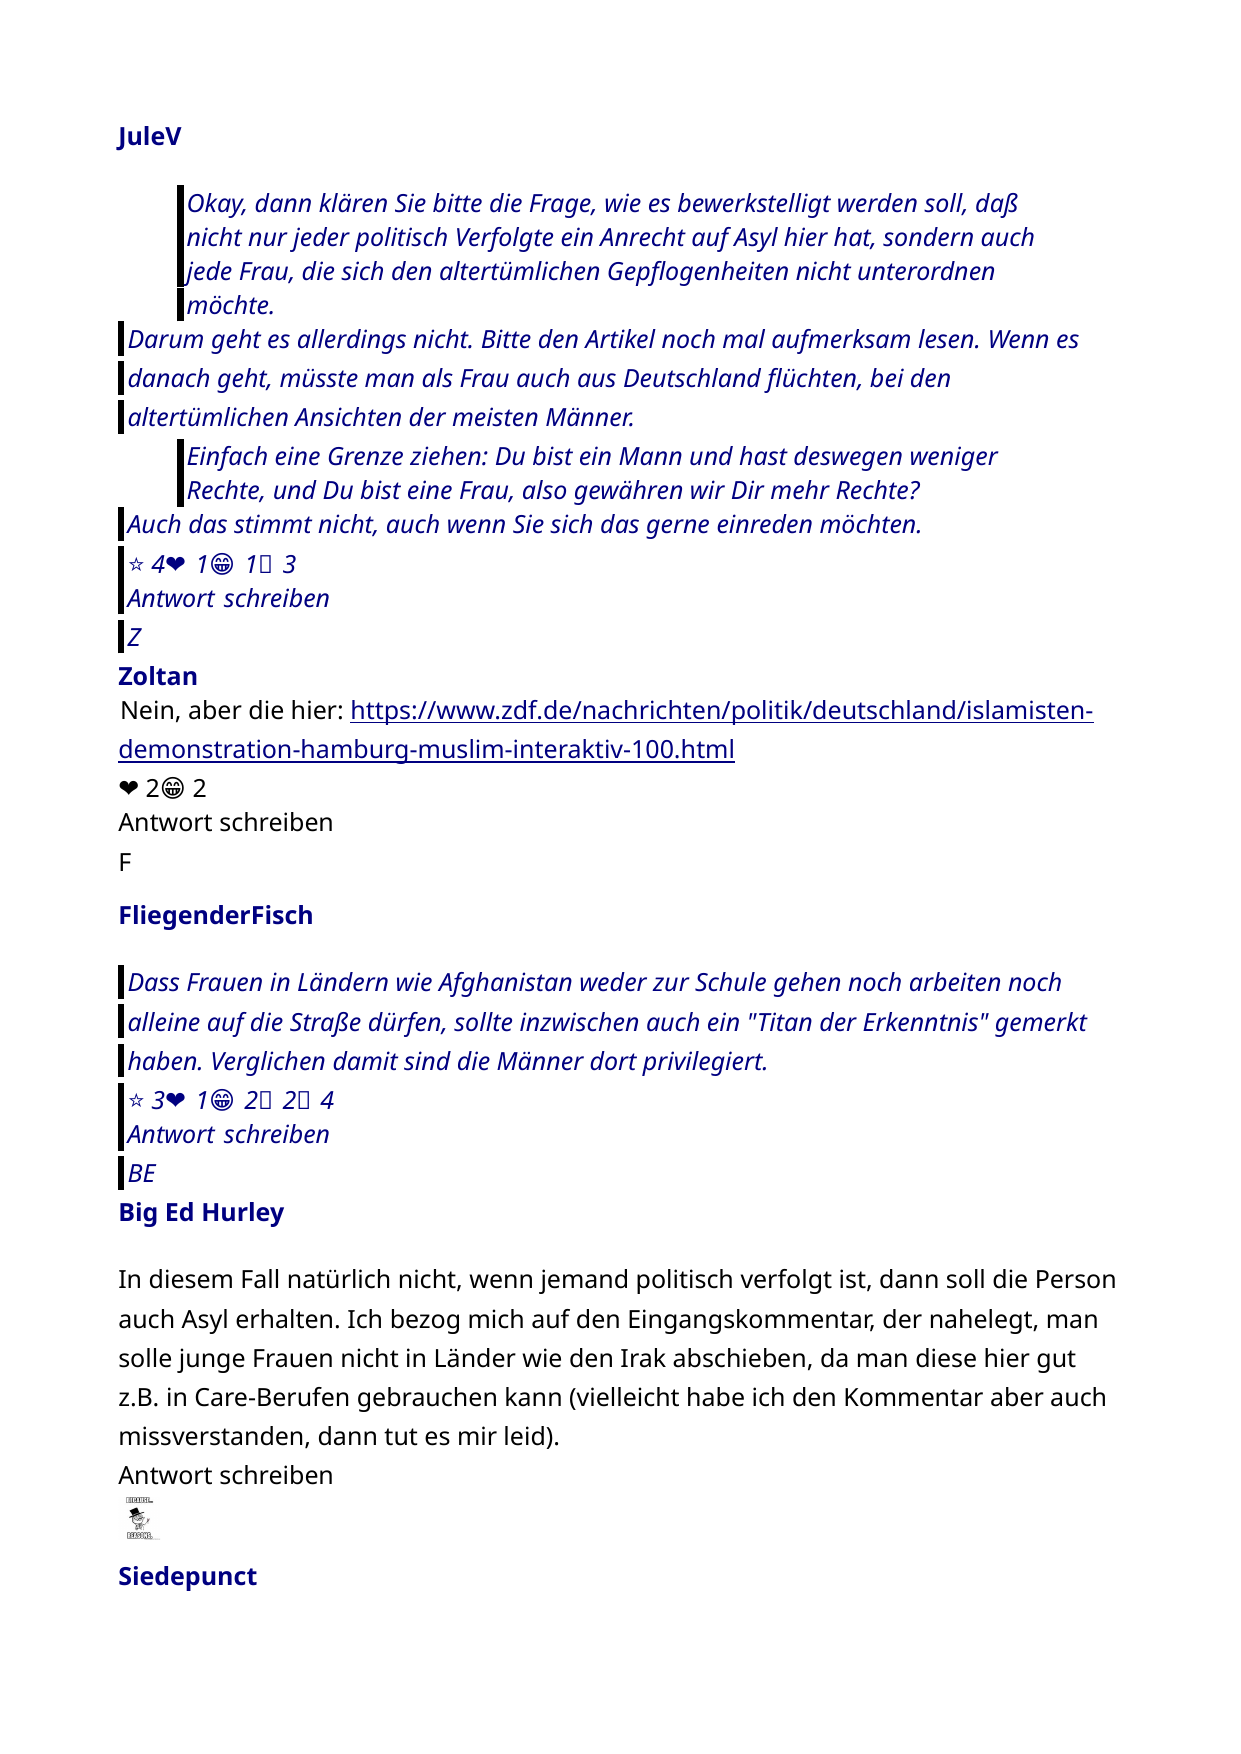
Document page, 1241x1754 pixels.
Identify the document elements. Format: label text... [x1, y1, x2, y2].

text BE [124, 1156, 1122, 1190]
text ⭐️ 4❤️ 1😁 1🤨 3 [124, 546, 1122, 580]
text Z [118, 619, 1122, 653]
text ⭐️ 3❤️ 1😁 2🙁 2🤨 4 [124, 1083, 1122, 1117]
text Auch das stimmt nicht, auch wenn Sie sich das gerne einreden möchten. [124, 507, 1122, 541]
text Antwort schreiben [124, 1117, 1122, 1151]
subtitle FliegenderFisch [118, 898, 1122, 932]
picture [118, 1497, 161, 1540]
text Einfach eine Grenze ziehen: Du bist ein Mann und hast deswegen weniger Rechte, und Du bist eine Frau, also gewähren wir Dir mehr Rechte? [184, 439, 1063, 507]
text Nein, aber die hier: https://www.zdf.de/nachrichten/politik/deutschland/islamisten-demonstration-hamburg-muslim-interaktiv-100.html [118, 693, 1122, 766]
text Okay, dann klären Sie bitte die Frage, wie es bewerkstelligt werden soll, daß nicht nur jeder politisch Verfolgte ein Anrecht auf Asyl hier hat, sondern auch jede Frau, die sich den altertümlichen Gepflogenheiten nicht unterordnen möchte. [178, 185, 1063, 321]
text In diesem Fall natürlich nicht, wenn jemand politisch verfolgt ist, dann soll die Person auch Asyl erhalten. Ich bezog mich auf den Eingangskommentar, der nahelegt, man solle junge Frauen nicht in Länder wie den Irak abschieben, da man diese hier gut z.B. in Care-Berufen gebrauchen kann (vielleicht habe ich den Kommentar aber auch missverstanden, dann tut es mir leid). [118, 1262, 1122, 1453]
subtitle Big Ed Hurley [118, 1195, 1122, 1229]
text Darum geht es allerdings nicht. Bitte den Artikel noch mal aufmerksam lesen. Wenn es danach geht, müsste man als Frau auch aus Deutschland flüchten, bei den altertümlichen Ansichten der meisten Männer. [118, 321, 1122, 434]
text Antwort schreiben [118, 1458, 1122, 1492]
subtitle JuleV [118, 118, 1122, 152]
text F [118, 844, 1122, 878]
text Antwort schreiben [118, 805, 1122, 839]
subtitle Siedepunct [118, 1558, 1122, 1592]
subtitle Zo​ltan [118, 659, 1122, 693]
text Dass Frauen in Ländern wie Afghanistan weder zur Schule gehen noch arbeiten noch alleine auf die Straße dürfen, sollte inzwischen auch ein "Titan der Erkenntnis" gemerkt haben. Verglichen damit sind die Männer dort privilegiert. [118, 965, 1122, 1077]
text Antwort schreiben [124, 580, 1122, 614]
text ❤️ 2😁 2 [118, 771, 1122, 805]
